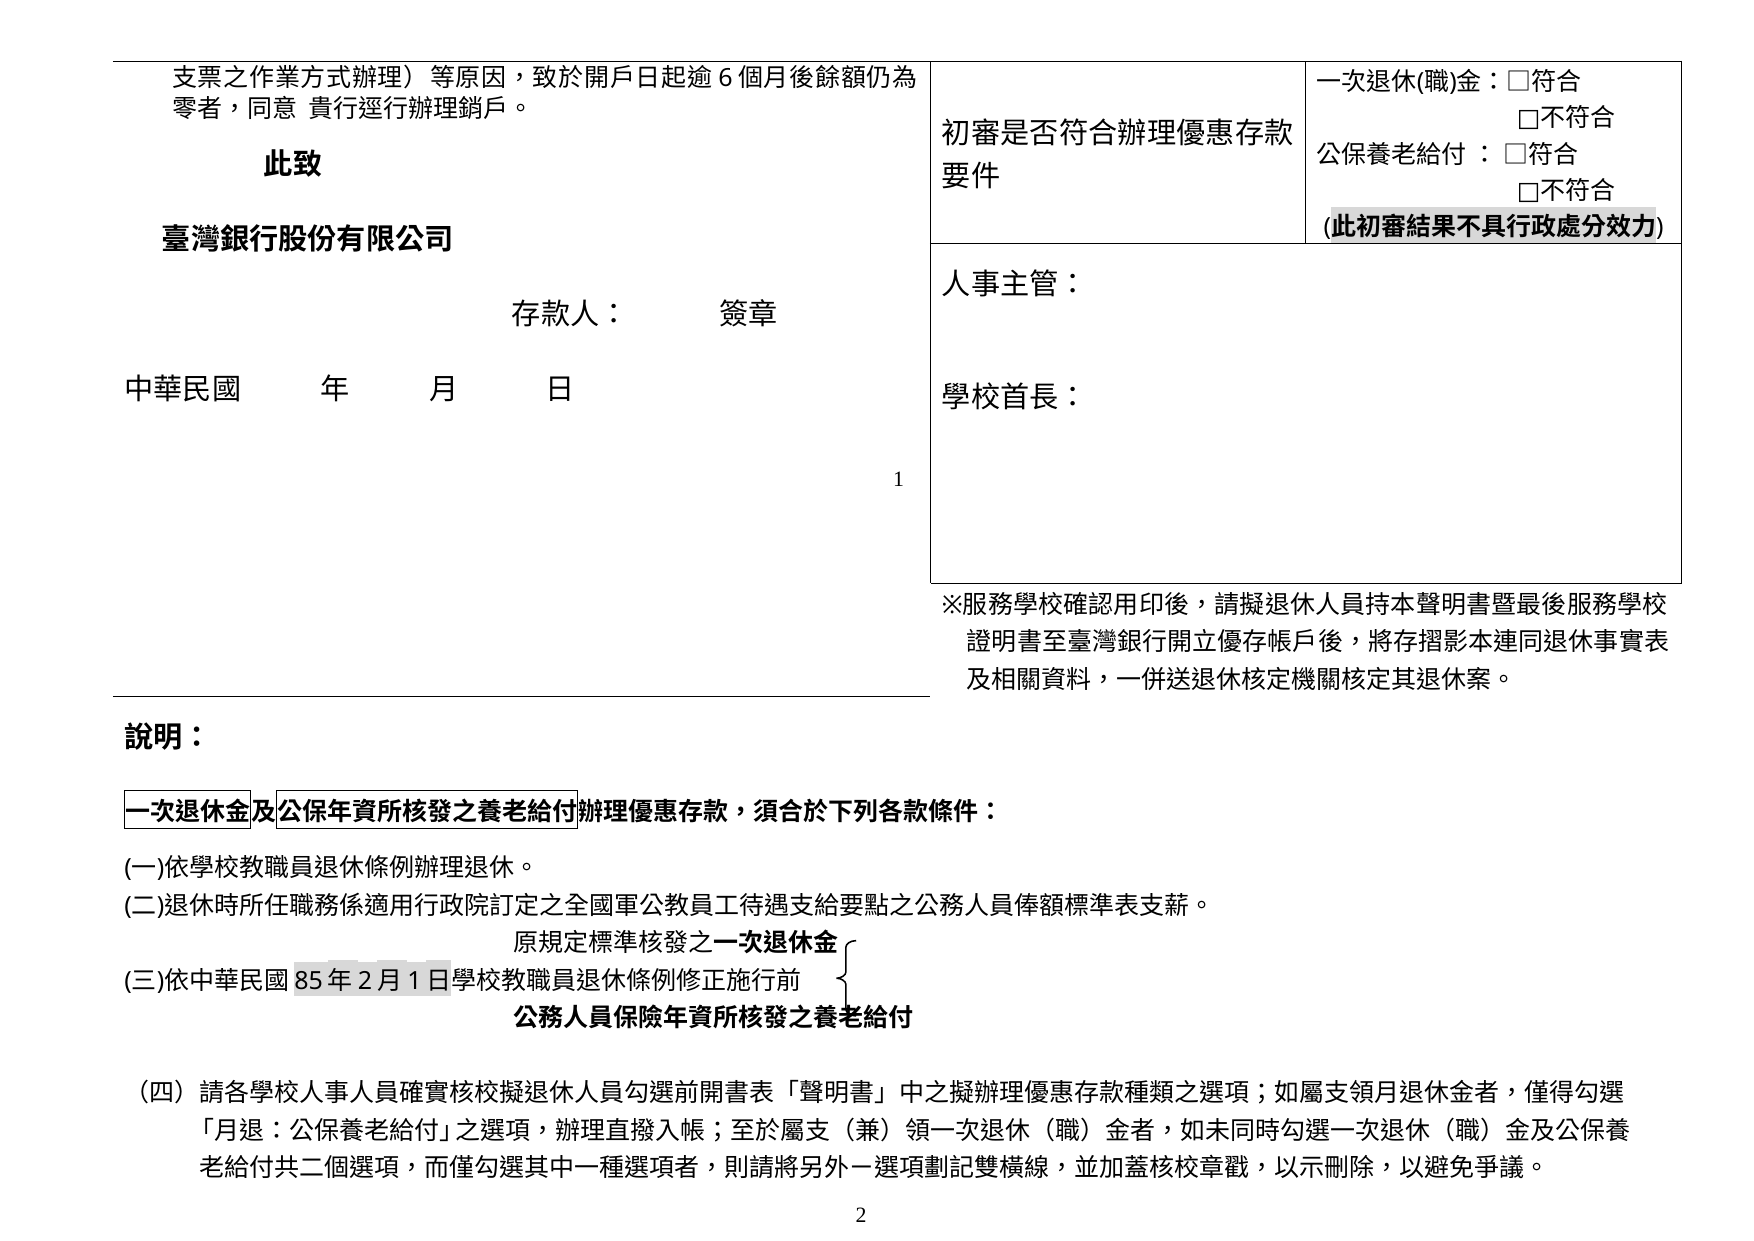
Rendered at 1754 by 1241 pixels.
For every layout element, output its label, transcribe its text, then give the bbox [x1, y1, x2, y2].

text (二)退休時所任職務係適用行政院訂定之全國軍公教員工待遇支給要點之公務人員俸額標準表支薪。 [124, 884, 1644, 922]
text 原規定標準核發之一次退休金 [124, 922, 1644, 959]
table_cell 一次退休(職)金：□符合 □不符合 公保養老給付 ： □符合 □不符合 (此初審結果不具行政處分效力) [1306, 62, 1681, 243]
text 公務人員保險年資所核發之養老給付 [124, 997, 1644, 1034]
text 2 [855, 1203, 874, 1227]
table_header 存款人 擬以直撥入戶方式，於臺灣銀行股份有限公司 部、分行 （以下簡稱貴行） 作業順利，存款人同意下列約定事項，並配合辦理： 存款人將親持本聲明書、國民身分證及印章，至 貴行開立優惠儲蓄綜合存款戶；惟為避免未辦妥優惠存款前領出款項，影響優惠額度，故於開戶後，除另經存款人以書面聲明外，同意 貴行即辦理優惠儲蓄綜合存款戶之止付，俟辦妥優惠存款後，再解除止付。但法律另有規定者，不在此限（例如扣押）。 存款人之退休（職）案件如因異動（如更改退休（職）生效日、撤銷退休（職）等因素），不及通知 貴行，致一次退休（職）金及公保養老給付已入帳時，同意 貴行逕自優惠儲蓄綜合存款戶，收回溢付款項。 經退休（職）核定機關核准辦理優惠存款後，存款人於退休（職）生效日起，將親持國民身分證、原留印鑑、存摺、退休金證書、公保養老給付通知書及核定函等文件，至 貴行辦理轉存優惠儲蓄存款手續。 服務機關確認用印後，請擬退休（職）人員持本證明及聲明書至臺灣銀行開立優存帳戶後，將存摺影本連同退休（職）事實表及相關資料，一併送銓敘部核定其退休（職）案。 存款人若因退休（職）核定機關核定無可辦理優惠存款額度或改開立支票（按：退休案未於退休生效日前一個月送達核定機關、入帳失敗或因退休年資查證致未能於退休生效日15天前核定者，仍依開立支票之作業方式辦理）等原因，致於開戶日起逾6個月後餘額仍為零者，同意 貴行逕行辦理銷戶。 此致 臺灣銀行股份有限公司 存款人： 簽章 中華民國 年 月 日 [113, 62, 930, 696]
text (三)依中華民國85年2月1日學校教職員退休條例修正施行前 [124, 959, 845, 997]
text 一次退休金及公保年資所核發之養老給付辦理優惠存款，須合於下列各款條件： [124, 772, 1644, 847]
text 說明： [124, 697, 1630, 772]
text [843, 959, 1644, 997]
text (一)依學校教職員退休條例辦理退休。 [124, 847, 1644, 884]
table_cell 初審是否符合辦理優惠存款要件 [931, 62, 1305, 243]
table_cell 學校首長： [931, 319, 1305, 582]
table_cell ※服務學校確認用印後，請擬退休人員持本聲明書暨最後服務學校證明書至臺灣銀行開立優存帳戶後，將存摺影本連同退休事實表及相關資料，一併送退休核定機關核定其退休案。 [931, 584, 1681, 696]
table_cell 人事主管： [931, 244, 1681, 319]
table_cell [1305, 319, 1681, 582]
text （四）請各學校人事人員確實核校擬退休人員勾選前開書表「聲明書」中之擬辦理優惠存款種類之選項；如屬支領月退休金者，僅得勾選「月退：公保養老給付」之選項，辦理直撥入帳；至於屬支（兼）領一次退休（職）金者，如未同時勾選一次退休（職）金及公保養老給付共二個選項，而僅勾選其中一種選項者，則請將另外ㄧ選項劃記雙橫線，並加蓋核校章戳，以示刪除，以避免爭議。 [124, 1072, 1630, 1184]
